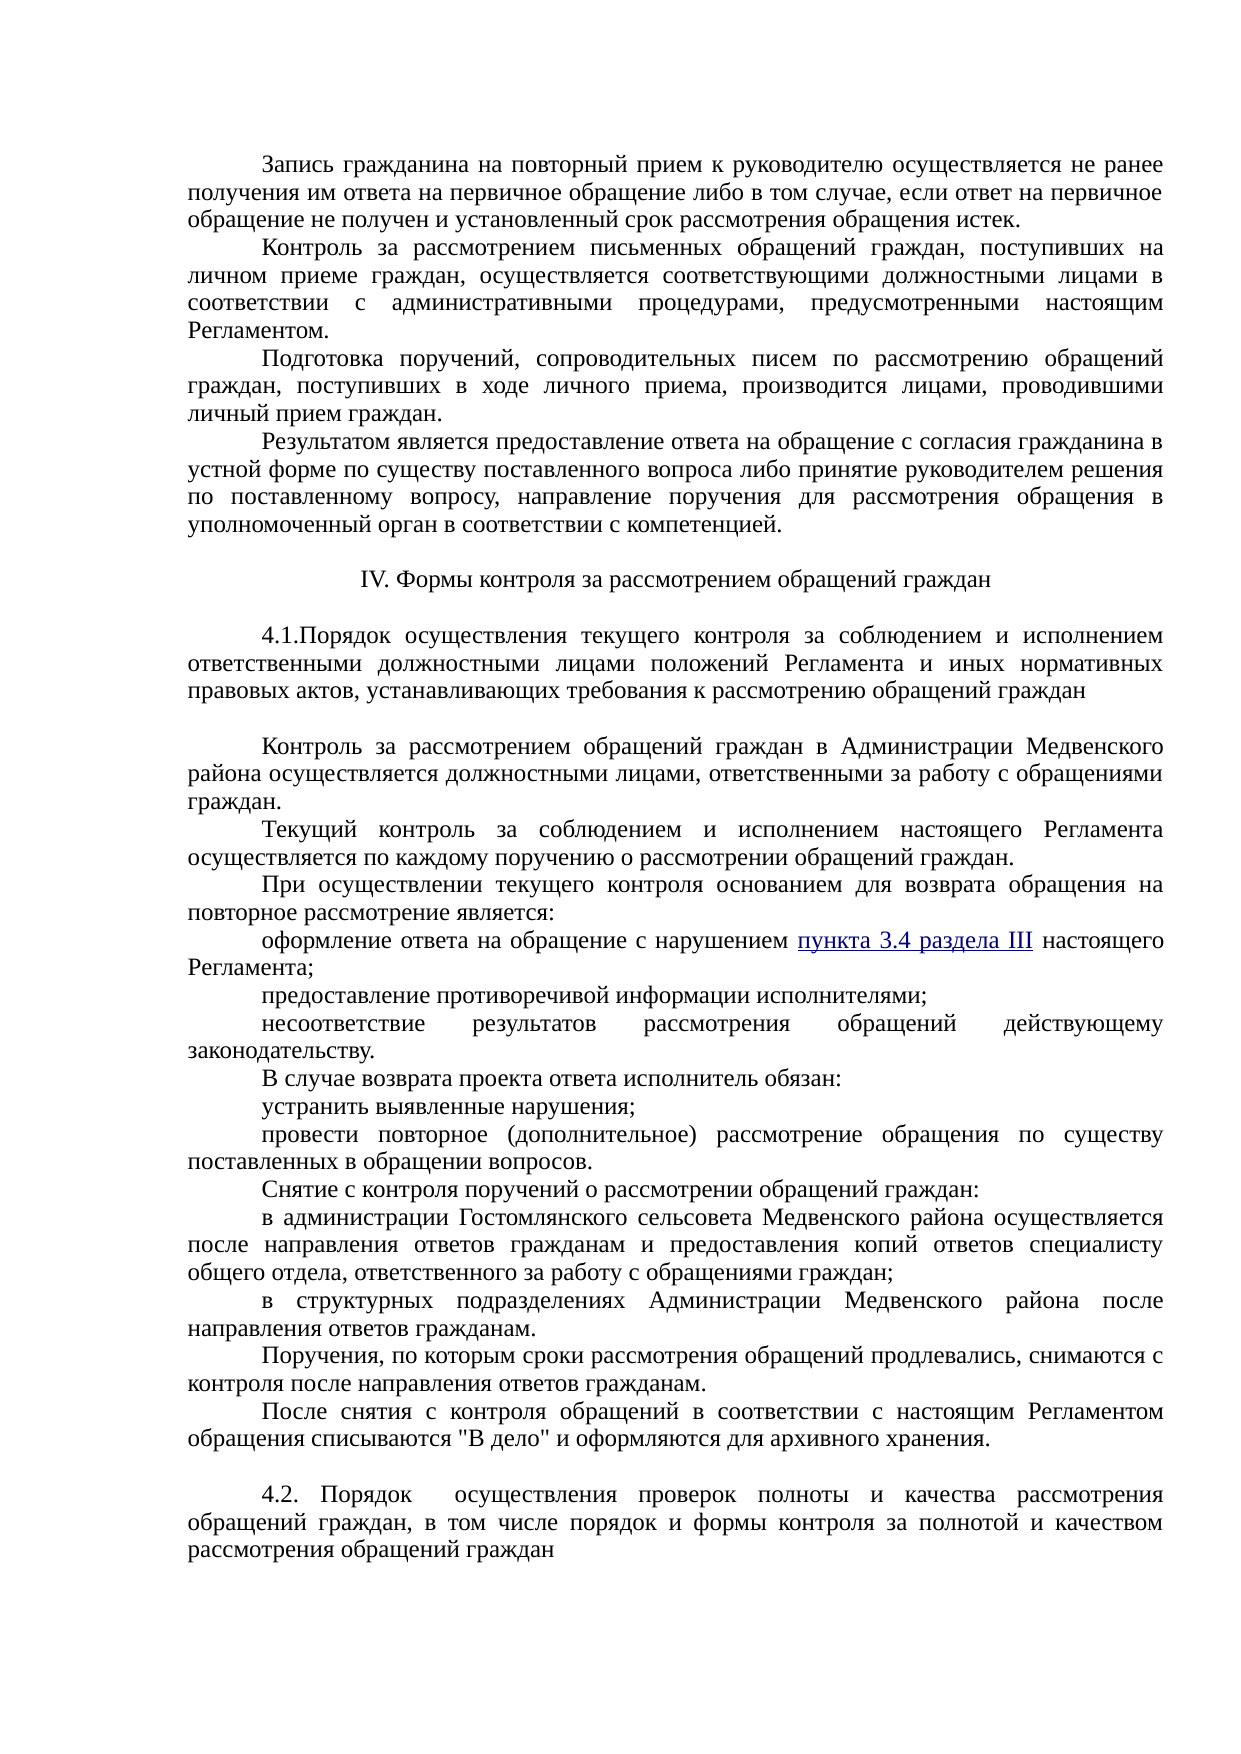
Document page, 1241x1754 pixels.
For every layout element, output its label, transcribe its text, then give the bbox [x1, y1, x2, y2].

text После снятия с контроля обращений в соответствии с настоящим Регламентом обращения списываются "В дело" и оформляются для архивного хранения. [187, 1397, 1164, 1452]
text в администрации Гостомлянского сельсовета Медвенского района осуществляется после направления ответов гражданам и предоставления копий ответов специалисту общего отдела, ответственного за работу с обращениями граждан; [187, 1203, 1164, 1286]
text устранить выявленные нарушения; [187, 1092, 1164, 1120]
text При осуществлении текущего контроля основанием для возврата обращения на повторное рассмотрение является: [187, 870, 1164, 926]
text В случае возврата проекта ответа исполнитель обязан: [187, 1064, 1164, 1092]
text Подготовка поручений, сопроводительных писем по рассмотрению обращений граждан, поступивших в ходе личного приема, производится лицами, проводившими личный прием граждан. [187, 344, 1164, 427]
text Снятие с контроля поручений о рассмотрении обращений граждан: [187, 1175, 1164, 1203]
text оформление ответа на обращение с нарушением пункта 3.4 раздела III настоящего Регламента; [187, 926, 1164, 981]
text в структурных подразделениях Администрации Медвенского района после направления ответов гражданам. [187, 1286, 1164, 1341]
text Поручения, по которым сроки рассмотрения обращений продлевались, снимаются с контроля после направления ответов гражданам. [187, 1341, 1164, 1397]
text 4.1.Порядок осуществления текущего контроля за соблюдением и исполнением ответственными должностными лицами положений Регламента и иных нормативных правовых актов, устанавливающих требования к рассмотрению обращений граждан [187, 621, 1164, 704]
text провести повторное (дополнительное) рассмотрение обращения по существу поставленных в обращении вопросов. [187, 1120, 1164, 1175]
text Текущий контроль за соблюдением и исполнением настоящего Регламента осуществляется по каждому поручению о рассмотрении обращений граждан. [187, 815, 1164, 870]
text 4.2. Порядок осуществления проверок полноты и качества рассмотрения обращений граждан, в том числе порядок и формы контроля за полнотой и качеством рассмотрения обращений граждан [187, 1480, 1164, 1563]
text Запись гражданина на повторный прием к руководителю осуществляется не ранее получения им ответа на первичное обращение либо в том случае, если ответ на первичное обращение не получен и установленный срок рассмотрения обращения истек. [187, 150, 1164, 233]
text Результатом является предоставление ответа на обращение с согласия гражданина в устной форме по существу поставленного вопроса либо принятие руководителем решения по поставленному вопросу, направление поручения для рассмотрения обращения в уполномоченный орган в соответствии с компетенцией. [187, 427, 1164, 538]
text несоответствие результатов рассмотрения обращений действующему законодательству. [187, 1009, 1164, 1064]
text Контроль за рассмотрением обращений граждан в Администрации Медвенского района осуществляется должностными лицами, ответственными за работу с обращениями граждан. [187, 732, 1164, 815]
text Контроль за рассмотрением письменных обращений граждан, поступивших на личном приеме граждан, осуществляется соответствующими должностными лицами в соответствии с административными процедурами, предусмотренными настоящим Регламентом. [187, 233, 1164, 344]
text предоставление противоречивой информации исполнителями; [187, 981, 1164, 1009]
text IV. Формы контроля за рассмотрением обращений граждан [187, 566, 1164, 593]
